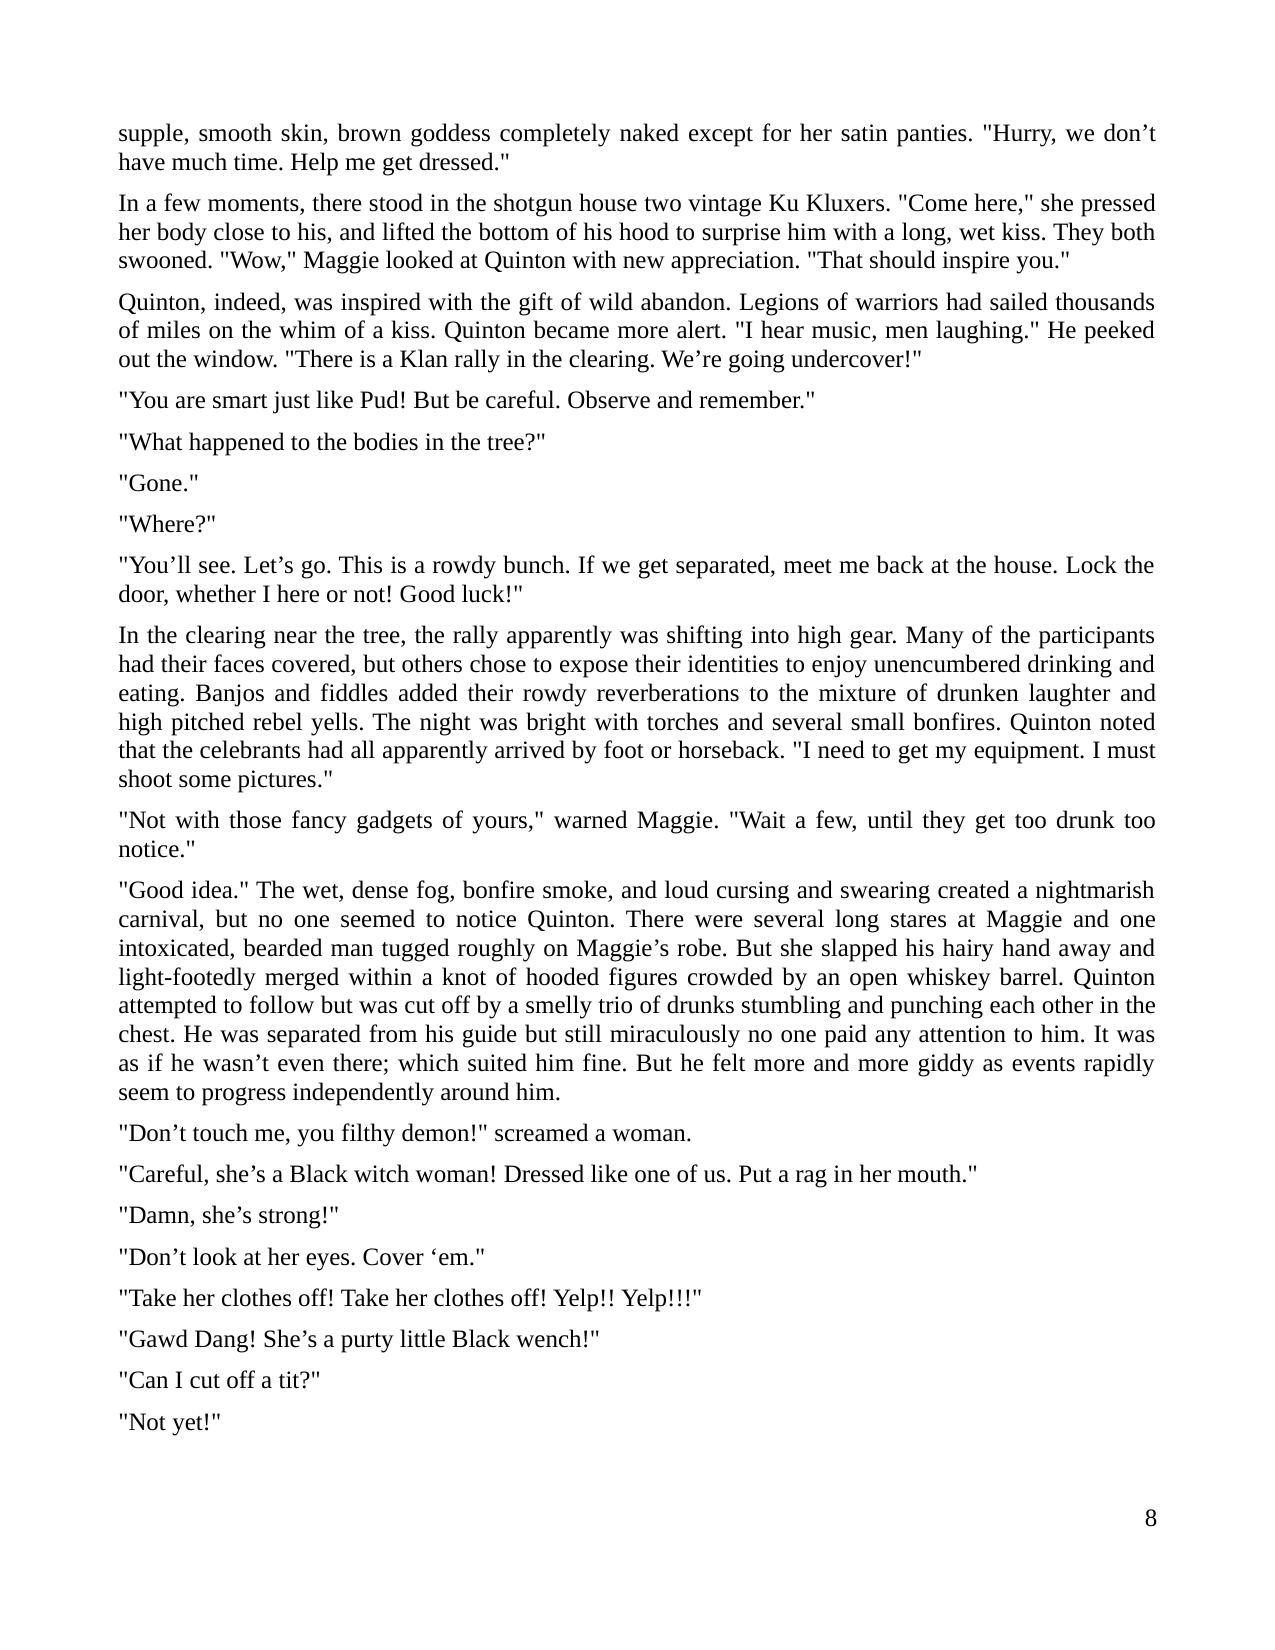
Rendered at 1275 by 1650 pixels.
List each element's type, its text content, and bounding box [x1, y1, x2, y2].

text "Good idea." The wet, dense fog, bonfire smoke, and loud cursing and swearing created a nightmarish carnival, but no one seemed to notice Quinton. There were several long stares at Maggie and one intoxicated, bearded man tugged roughly on Maggie’s robe. But she slapped his hairy hand away and light-footedly merged within a knot of hooded figures crowded by an open whiskey barrel. Quinton attempted to follow but was cut off by a smelly trio of drunks stumbling and punching each other in the chest. He was separated from his guide but still miraculously no one paid any attention to him. It was as if he wasn’t even there; which suited him fine. But he felt more and more giddy as events rapidly seem to progress independently around him. [118, 876, 1157, 1106]
text "Gawd Dang! She’s a purty little Black wench!" [118, 1324, 1157, 1353]
text In the clearing near the tree, the rally apparently was shifting into high gear. Many of the participants had their faces covered, but others chose to expose their identities to enjoy unencumbered drinking and eating. Banjos and fiddles added their rowdy reverberations to the mixture of drunken laughter and high pitched rebel yells. The night was bright with torches and several small bonfires. Quinton noted that the celebrants had all apparently arrived by foot or horseback. "I need to get my equipment. I must shoot some pictures." [118, 621, 1157, 793]
text In a few moments, there stood in the shotgun house two vintage Ku Kluxers. "Come here," she pressed her body close to his, and lifted the bottom of his hood to surprise him with a long, wet kiss. They both swooned. "Wow," Maggie looked at Quinton with new appreciation. "That should inspire you." [118, 188, 1157, 274]
text "Don’t touch me, you filthy demon!" screamed a woman. [118, 1118, 1157, 1147]
text "Not with those fancy gadgets of yours," warned Maggie. "Wait a few, until they get too drunk too notice." [118, 806, 1157, 863]
text "Not yet!" [118, 1407, 1157, 1436]
text Quinton, indeed, was inspired with the gift of wild abandon. Legions of warriors had sailed thousands of miles on the whim of a kiss. Quinton became more alert. "I hear music, men laughing." He peeked out the window. "There is a Klan rally in the clearing. We’re going undercover!" [118, 287, 1157, 373]
text "What happened to the bodies in the tree?" [118, 427, 1157, 456]
text supple, smooth skin, brown goddess completely naked except for her satin panties. "Hurry, we don’t have much time. Help me get dressed." [118, 118, 1157, 176]
text "Can I cut off a tit?" [118, 1366, 1157, 1394]
text "You’ll see. Let’s go. This is a rowdy bunch. If we get separated, meet me back at the house. Lock the door, whether I here or not! Good luck!" [118, 551, 1157, 608]
text "Careful, she’s a Black witch woman! Dressed like one of us. Put a rag in her mouth." [118, 1159, 1157, 1188]
text "Damn, she’s strong!" [118, 1201, 1157, 1229]
text "Where?" [118, 509, 1157, 538]
text "Take her clothes off! Take her clothes off! Yelp!! Yelp!!!" [118, 1283, 1157, 1312]
text "Don’t look at her eyes. Cover ‘em." [118, 1242, 1157, 1271]
text "You are smart just like Pud! But be careful. Observe and remember." [118, 386, 1157, 414]
text "Gone." [118, 468, 1157, 497]
